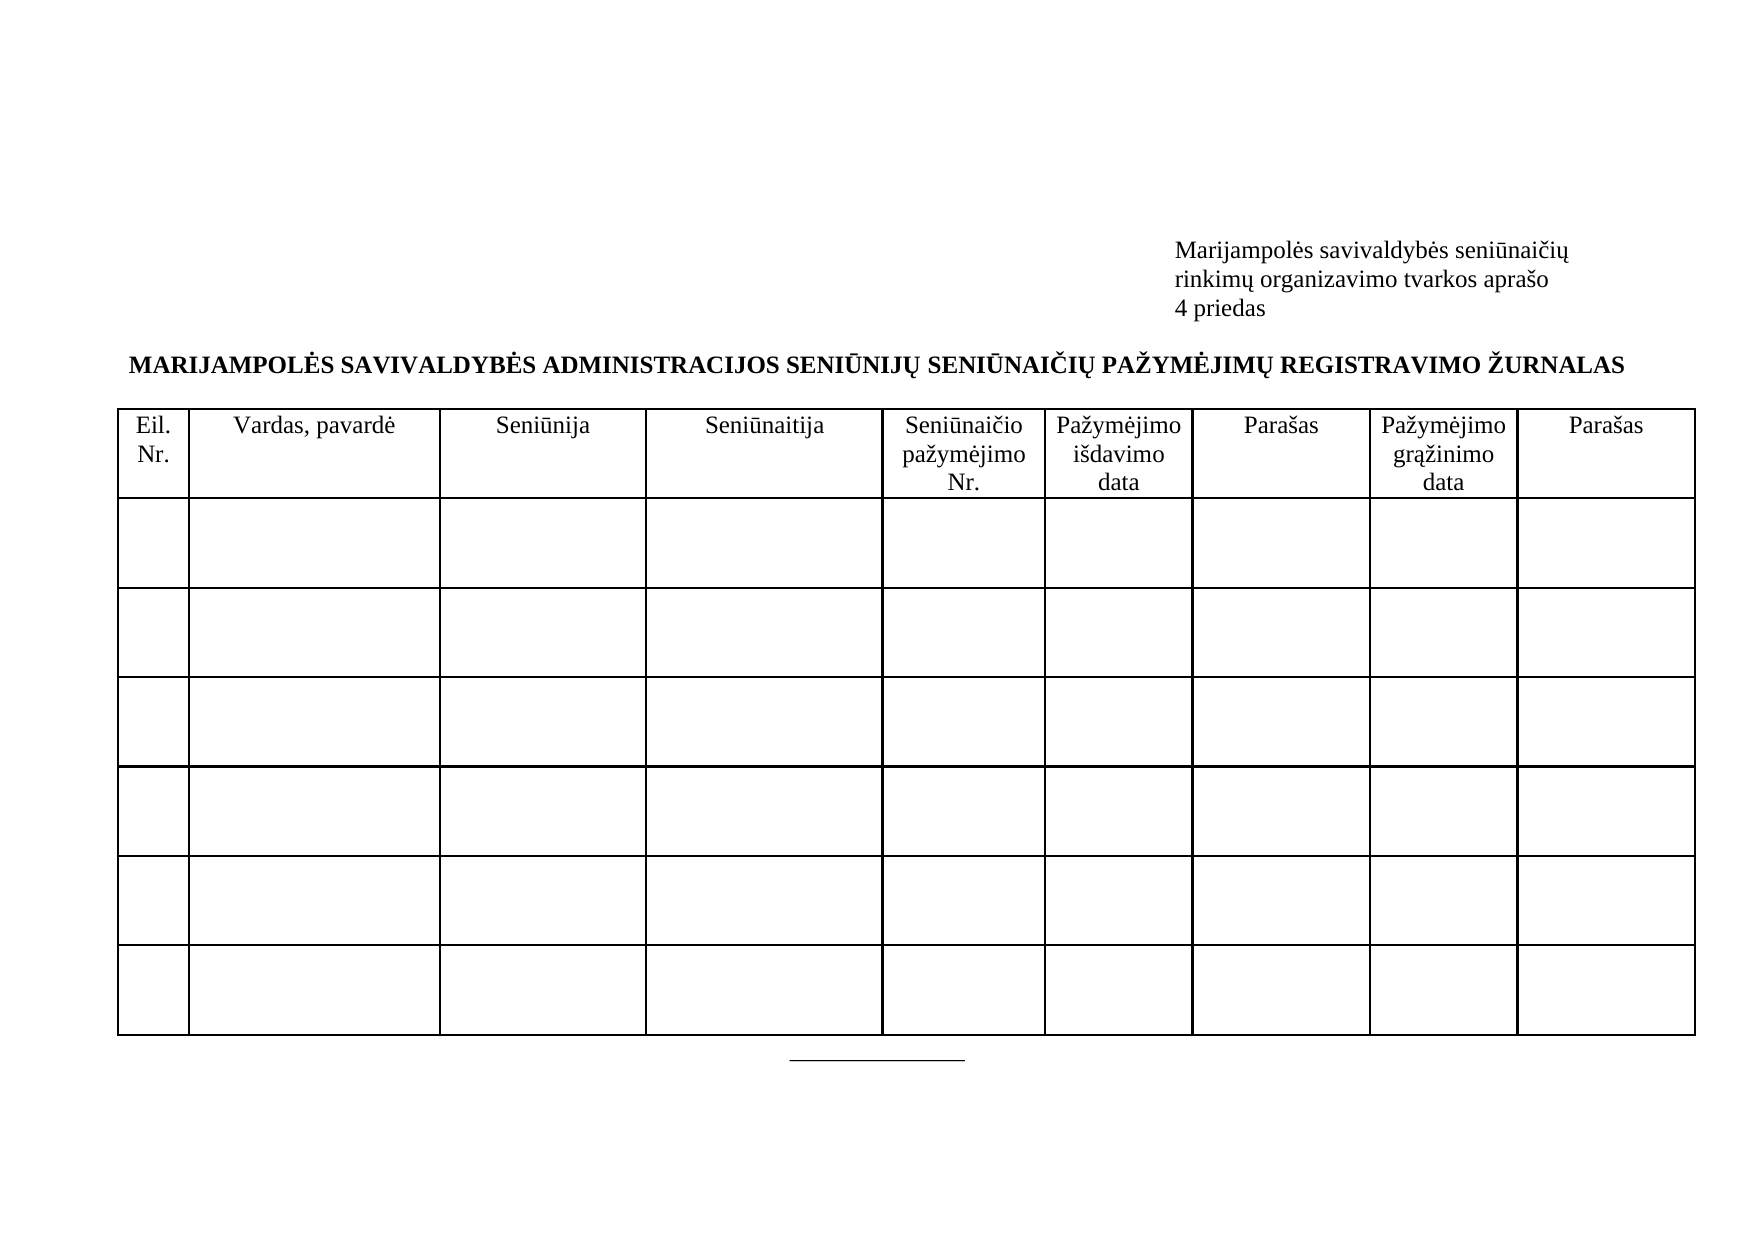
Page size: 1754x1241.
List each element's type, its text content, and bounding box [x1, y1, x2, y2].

table_cell [1194, 768, 1369, 855]
table_cell [441, 857, 645, 944]
table_cell [647, 946, 881, 1033]
table_cell [441, 946, 645, 1033]
table_cell [1194, 946, 1369, 1033]
table_header Pažymėjimo išdavimo data [1046, 410, 1191, 497]
table_header Eil. Nr. [119, 410, 188, 497]
table_cell [884, 499, 1044, 587]
table_cell [1194, 589, 1369, 676]
table_cell [1519, 946, 1694, 1033]
text Marijampolės savivaldybės seniūnaičių [649, 235, 1636, 264]
table_cell [647, 768, 881, 855]
table_cell [884, 678, 1044, 765]
table_cell [441, 589, 645, 676]
table_cell [1194, 499, 1369, 587]
table_cell [190, 499, 439, 587]
table_cell [1046, 857, 1191, 944]
table_cell [647, 678, 881, 765]
table_header Parašas [1194, 410, 1369, 497]
table_cell [884, 768, 1044, 855]
table_cell [884, 589, 1044, 676]
table_header Pažymėjimo grąžinimo data [1371, 410, 1516, 497]
text ______________ [118, 1036, 1636, 1064]
table_cell [190, 589, 439, 676]
table_header Vardas, pavardė [190, 410, 439, 497]
text rinkimų organizavimo tvarkos aprašo [649, 264, 1636, 293]
table_cell [647, 499, 881, 587]
table_cell [1194, 678, 1369, 765]
table_cell [1371, 678, 1516, 765]
table_cell [1046, 589, 1191, 676]
table_cell [647, 857, 881, 944]
table_cell [1519, 589, 1694, 676]
table_cell [119, 499, 188, 587]
table_cell [119, 946, 188, 1033]
table_cell [1194, 857, 1369, 944]
table_cell [119, 678, 188, 765]
table_cell [1371, 857, 1516, 944]
table_cell [1371, 768, 1516, 855]
table_cell [190, 857, 439, 944]
table_cell [1046, 499, 1191, 587]
table_header Seniūnaičio pažymėjimo Nr. [884, 410, 1044, 497]
table_cell [119, 589, 188, 676]
table_cell [190, 678, 439, 765]
table_cell [1371, 499, 1516, 587]
table_cell [441, 678, 645, 765]
table_cell [1371, 589, 1516, 676]
text 4 priedas [649, 293, 1636, 322]
table_header Seniūnija [441, 410, 645, 497]
table_cell [1519, 678, 1694, 765]
table_cell [647, 589, 881, 676]
table_cell [1046, 768, 1191, 855]
text MARIJAMPOLĖS SAVIVALDYBĖS ADMINISTRACIJOS SENIŪNIJŲ SENIŪNAIČIŲ PAŽYMĖJIMŲ REGISTRAVIMO ŽURNALAS [118, 350, 1636, 379]
table_cell [884, 946, 1044, 1033]
table_cell [1519, 857, 1694, 944]
table_cell [1046, 946, 1191, 1033]
table_cell [119, 857, 188, 944]
table_header Seniūnaitija [647, 410, 881, 497]
table_cell [1519, 499, 1694, 587]
table_header Parašas [1519, 410, 1694, 497]
table_cell [1046, 678, 1191, 765]
table_cell [119, 768, 188, 855]
table_cell [1519, 768, 1694, 855]
table_cell [441, 768, 645, 855]
table_cell [1371, 946, 1516, 1033]
table_cell [441, 499, 645, 587]
table_cell [190, 946, 439, 1033]
table_cell [884, 857, 1044, 944]
table_cell [190, 768, 439, 855]
